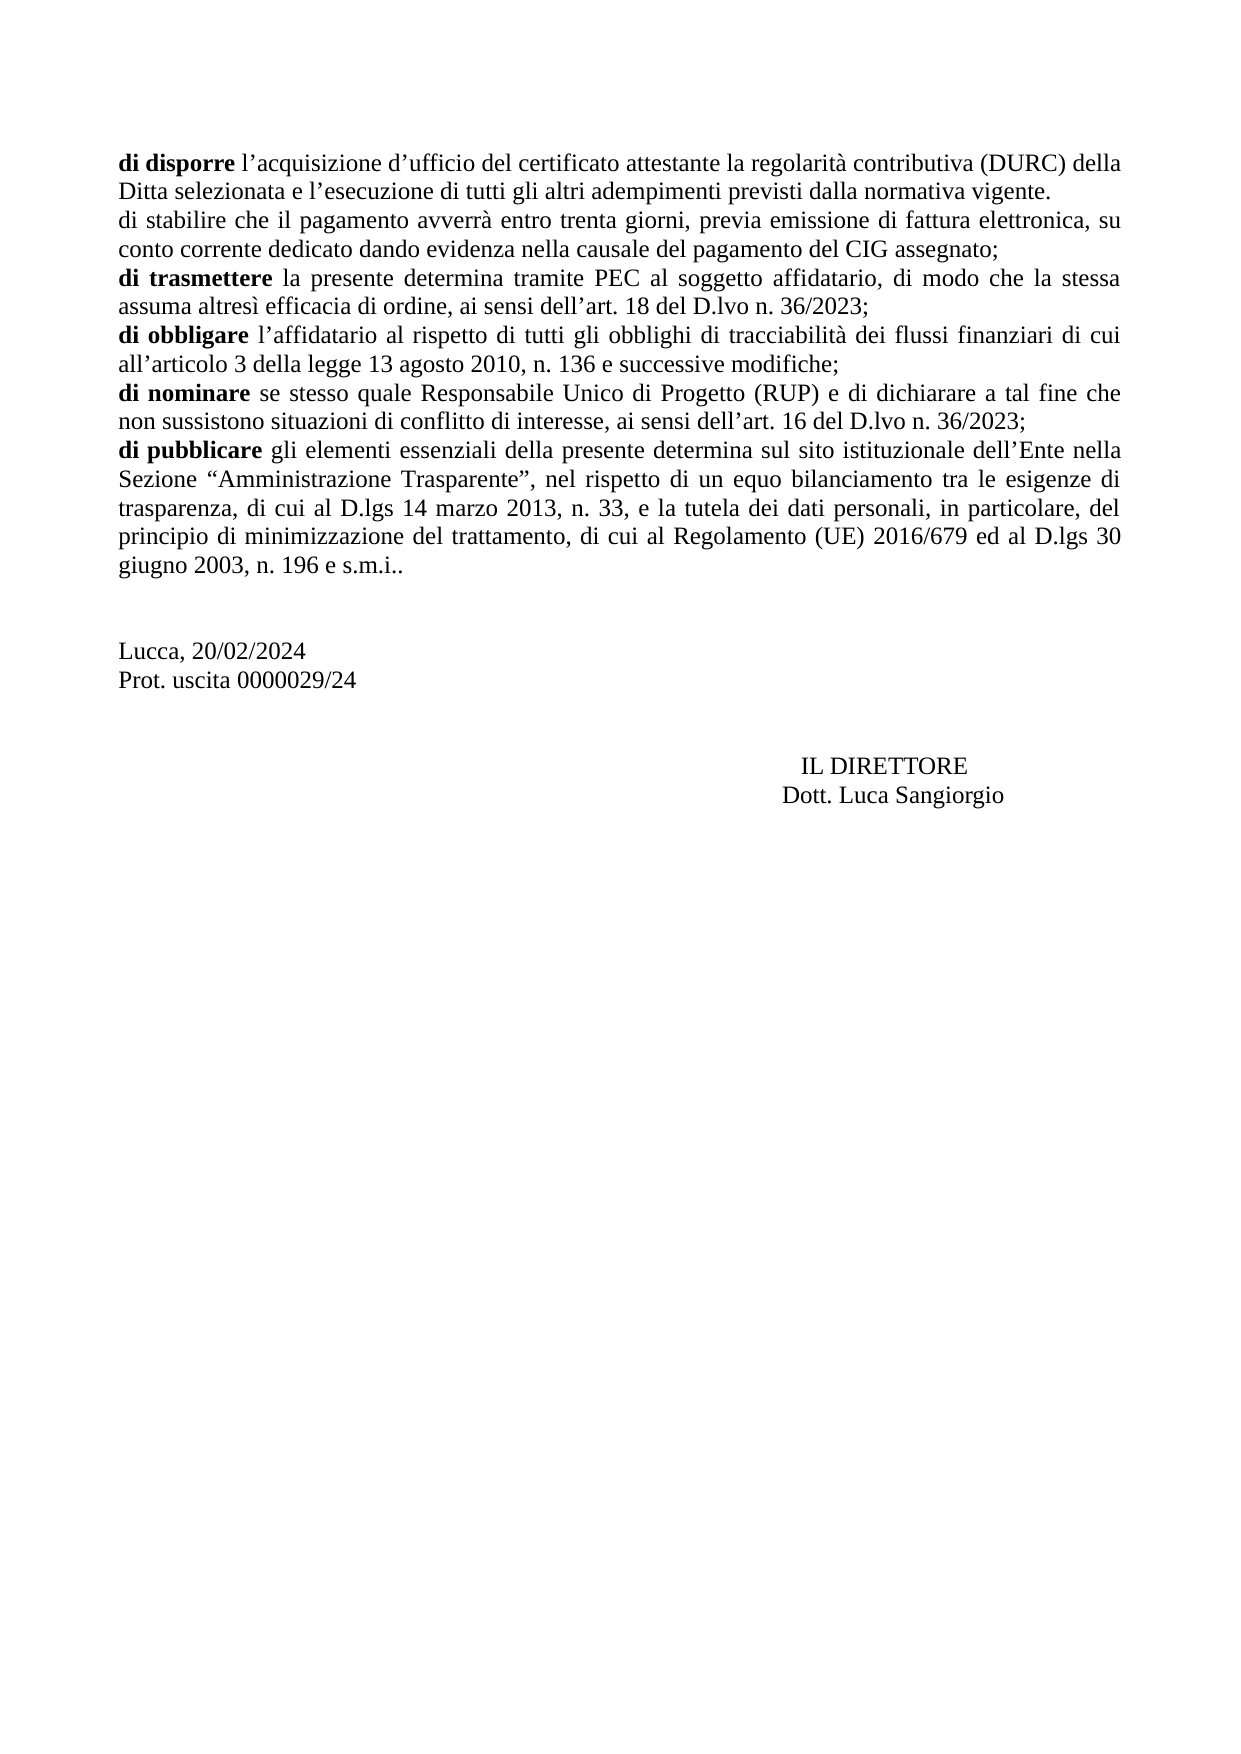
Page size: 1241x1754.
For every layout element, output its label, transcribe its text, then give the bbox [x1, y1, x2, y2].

text di stabilire che il pagamento avverrà entro trenta giorni, previa emissione di fattura elettronica, su conto corrente dedicato dando evidenza nella causale del pagamento del CIG assegnato; [118, 205, 1122, 263]
text di trasmettere la presente determina tramite PEC al soggetto affidatario, di modo che la stessa assuma altresì efficacia di ordine, ai sensi dell’art. 18 del D.lvo n. 36/2023; [118, 263, 1122, 320]
text di pubblicare gli elementi essenziali della presente determina sul sito istituzionale dell’Ente nella Sezione “Amministrazione Trasparente”, nel rispetto di un equo bilanciamento tra le esigenze di trasparenza, di cui al D.lgs 14 marzo 2013, n. 33, e la tutela dei dati personali, in particolare, del principio di minimizzazione del trattamento, di cui al Regolamento (UE) 2016/679 ed al D.lgs 30 giugno 2003, n. 196 e s.m.i.. [118, 435, 1122, 579]
text di disporre l’acquisizione d’ufficio del certificato attestante la regolarità contributiva (DURC) della Ditta selezionata e l’esecuzione di tutti gli altri adempimenti previsti dalla normativa vigente. [118, 148, 1122, 205]
text IL DIRETTORE [118, 751, 1122, 780]
text di obbligare l’affidatario al rispetto di tutti gli obblighi di tracciabilità dei flussi finanziari di cui all’articolo 3 della legge 13 agosto 2010, n. 136 e successive modifiche; [118, 320, 1122, 378]
text Lucca, 20/02/2024 [118, 636, 1122, 665]
text Dott. Luca Sangiorgio [118, 780, 1122, 809]
text di nominare se stesso quale Responsabile Unico di Progetto (RUP) e di dichiarare a tal fine che non sussistono situazioni di conflitto di interesse, ai sensi dell’art. 16 del D.lvo n. 36/2023; [118, 378, 1122, 435]
text Prot. uscita 0000029/24 [118, 665, 1122, 694]
